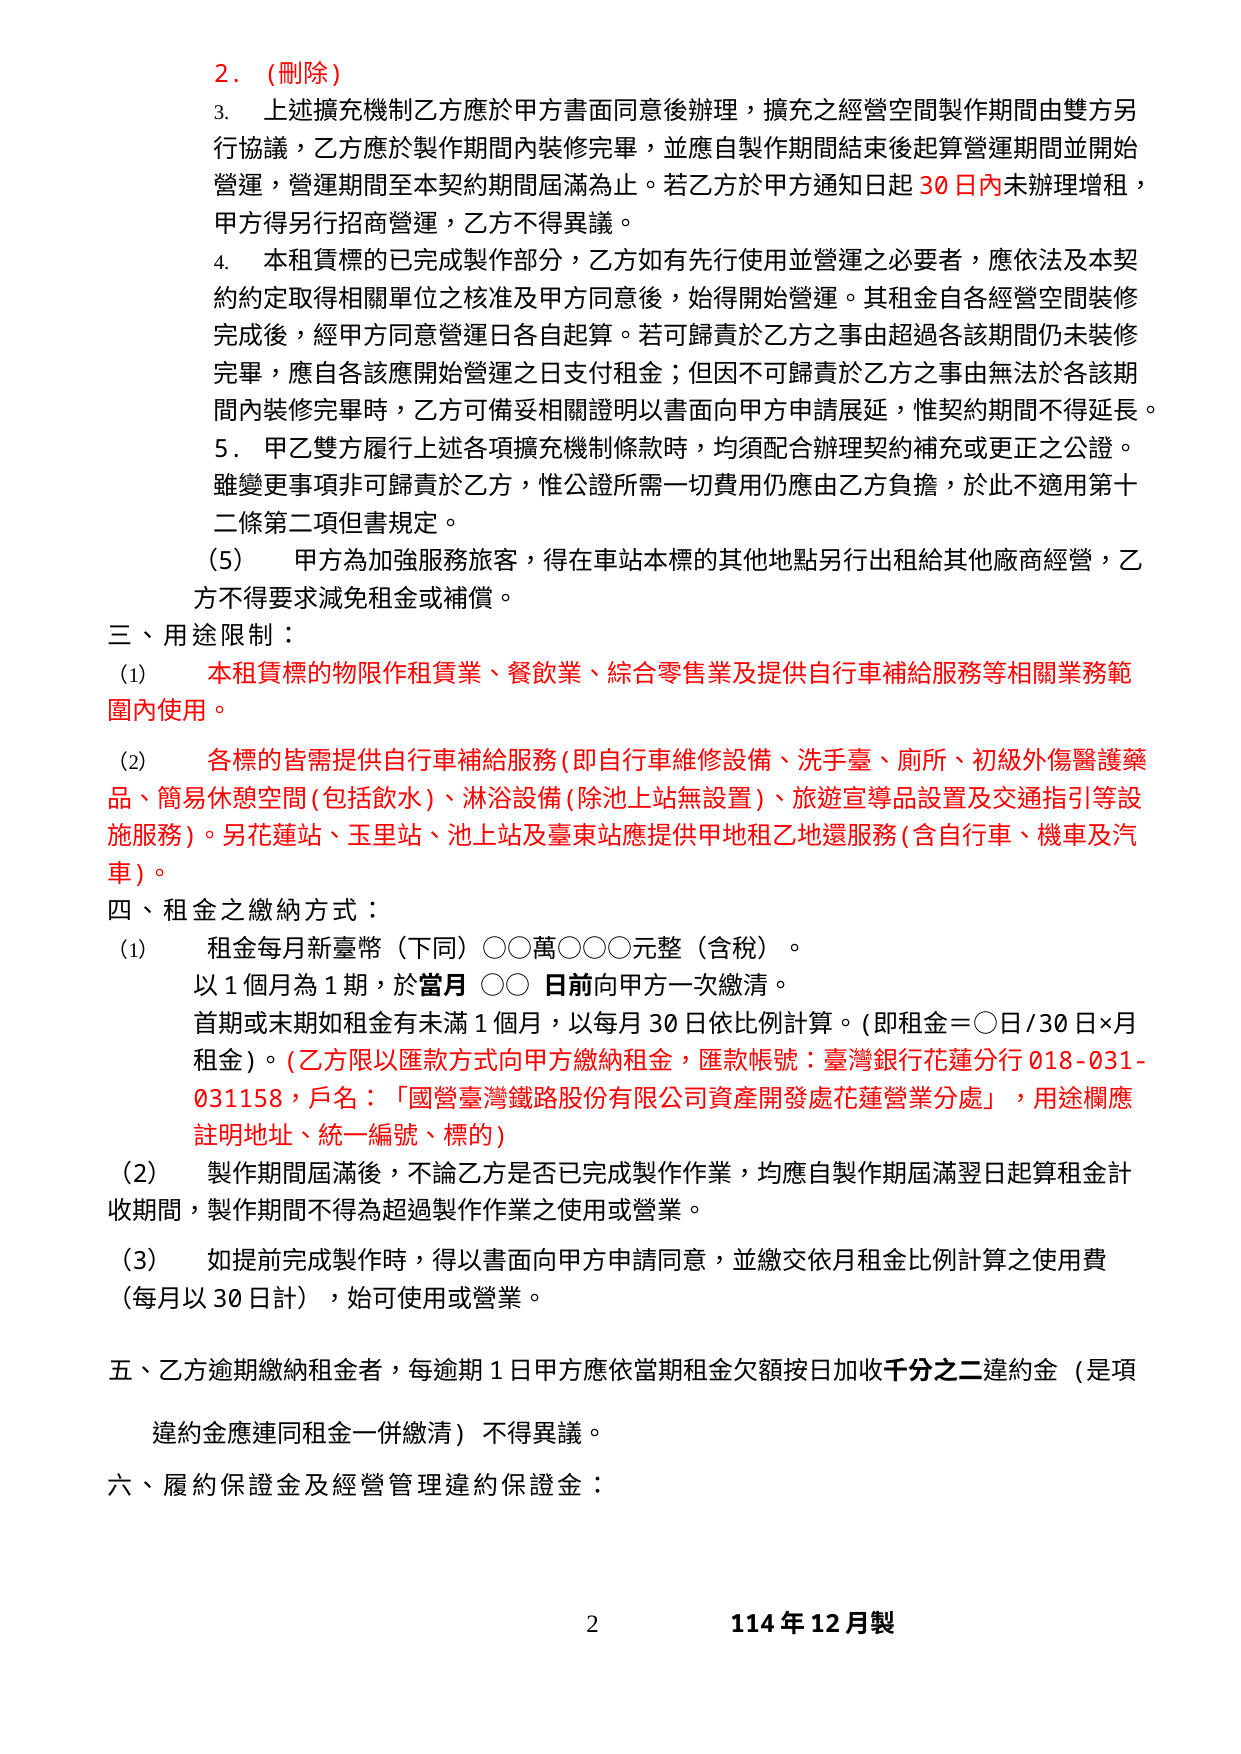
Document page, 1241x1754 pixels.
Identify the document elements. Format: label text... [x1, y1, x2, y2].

text 四、租金之繳納方式： [107, 889, 1155, 927]
text 以1個月為1期，於當月 ○○ 日前向甲方一次繳清。 [193, 964, 1149, 1002]
text 五、乙方逾期繳納租金者，每逾期1日甲方應依當期租金欠額按日加收千分之二違約金 (是項違約金應連同租金一併繳清) 不得異議。 [109, 1327, 1155, 1452]
text 六、履約保證金及經營管理違約保證金： [107, 1464, 1155, 1502]
list 如提前完成製作時，得以書面向甲方申請同意，並繳交依月租金比例計算之使用費（每月以30日計），始可使用或營業。 [107, 1239, 1149, 1314]
list 本租賃標的物限作租賃業、餐飲業、綜合零售業及提供自行車補給服務等相關業務範圍內使用。 [107, 652, 1149, 727]
text 三、用途限制： [107, 614, 1155, 652]
list 本租賃標的已完成製作部分，乙方如有先行使用並營運之必要者，應依法及本契約約定取得相關單位之核准及甲方同意後，始得開始營運。其租金自各經營空間裝修完成後，經甲方同意營運日各自起算。若可歸責於乙方之事由超過各該期間仍未裝修完畢，應自各該應開始營運之日支付租金；但因不可歸責於乙方之事由無法於各該期間內裝修完畢時，乙方可備妥相關證明以書面向甲方申請展延，惟契約期間不得延長。 [213, 239, 1149, 427]
list 各標的皆需提供自行車補給服務(即自行車維修設備、洗手臺、廁所、初級外傷醫護藥品、簡易休憩空間(包括飲水)、淋浴設備(除池上站無設置)、旅遊宣導品設置及交通指引等設施服務)。另花蓮站、玉里站、池上站及臺東站應提供甲地租乙地還服務(含自行車、機車及汽車)。 [107, 739, 1149, 889]
list 製作期間屆滿後，不論乙方是否已完成製作作業，均應自製作期屆滿翌日起算租金計收期間，製作期間不得為超過製作作業之使用或營業。 [107, 1152, 1149, 1227]
list 甲方為加強服務旅客，得在車站本標的其他地點另行出租給其他廠商經營，乙方不得要求減免租金或補償。 [193, 539, 1149, 614]
text 首期或末期如租金有未滿1個月，以每月30日依比例計算。(即租金＝○日/30日×月租金)。(乙方限以匯款方式向甲方繳納租金，匯款帳號：臺灣銀行花蓮分行018-031-031158，戶名：「國營臺灣鐵路股份有限公司資產開發處花蓮營業分處」，用途欄應註明地址、統一編號、標的) [193, 1002, 1149, 1152]
list 上述擴充機制乙方應於甲方書面同意後辦理，擴充之經營空間製作期間由雙方另行協議，乙方應於製作期間內裝修完畢，並應自製作期間結束後起算營運期間並開始營運，營運期間至本契約期間屆滿為止。若乙方於甲方通知日起30日內未辦理增租，甲方得另行招商營運，乙方不得異議。 [213, 89, 1149, 239]
list (刪除) [213, 52, 1149, 89]
list 租金每月新臺幣（下同）○○萬○○○元整（含稅）。 [107, 927, 1149, 964]
list 甲乙雙方履行上述各項擴充機制條款時，均須配合辦理契約補充或更正之公證。雖變更事項非可歸責於乙方，惟公證所需一切費用仍應由乙方負擔，於此不適用第十二條第二項但書規定。 [213, 427, 1149, 539]
